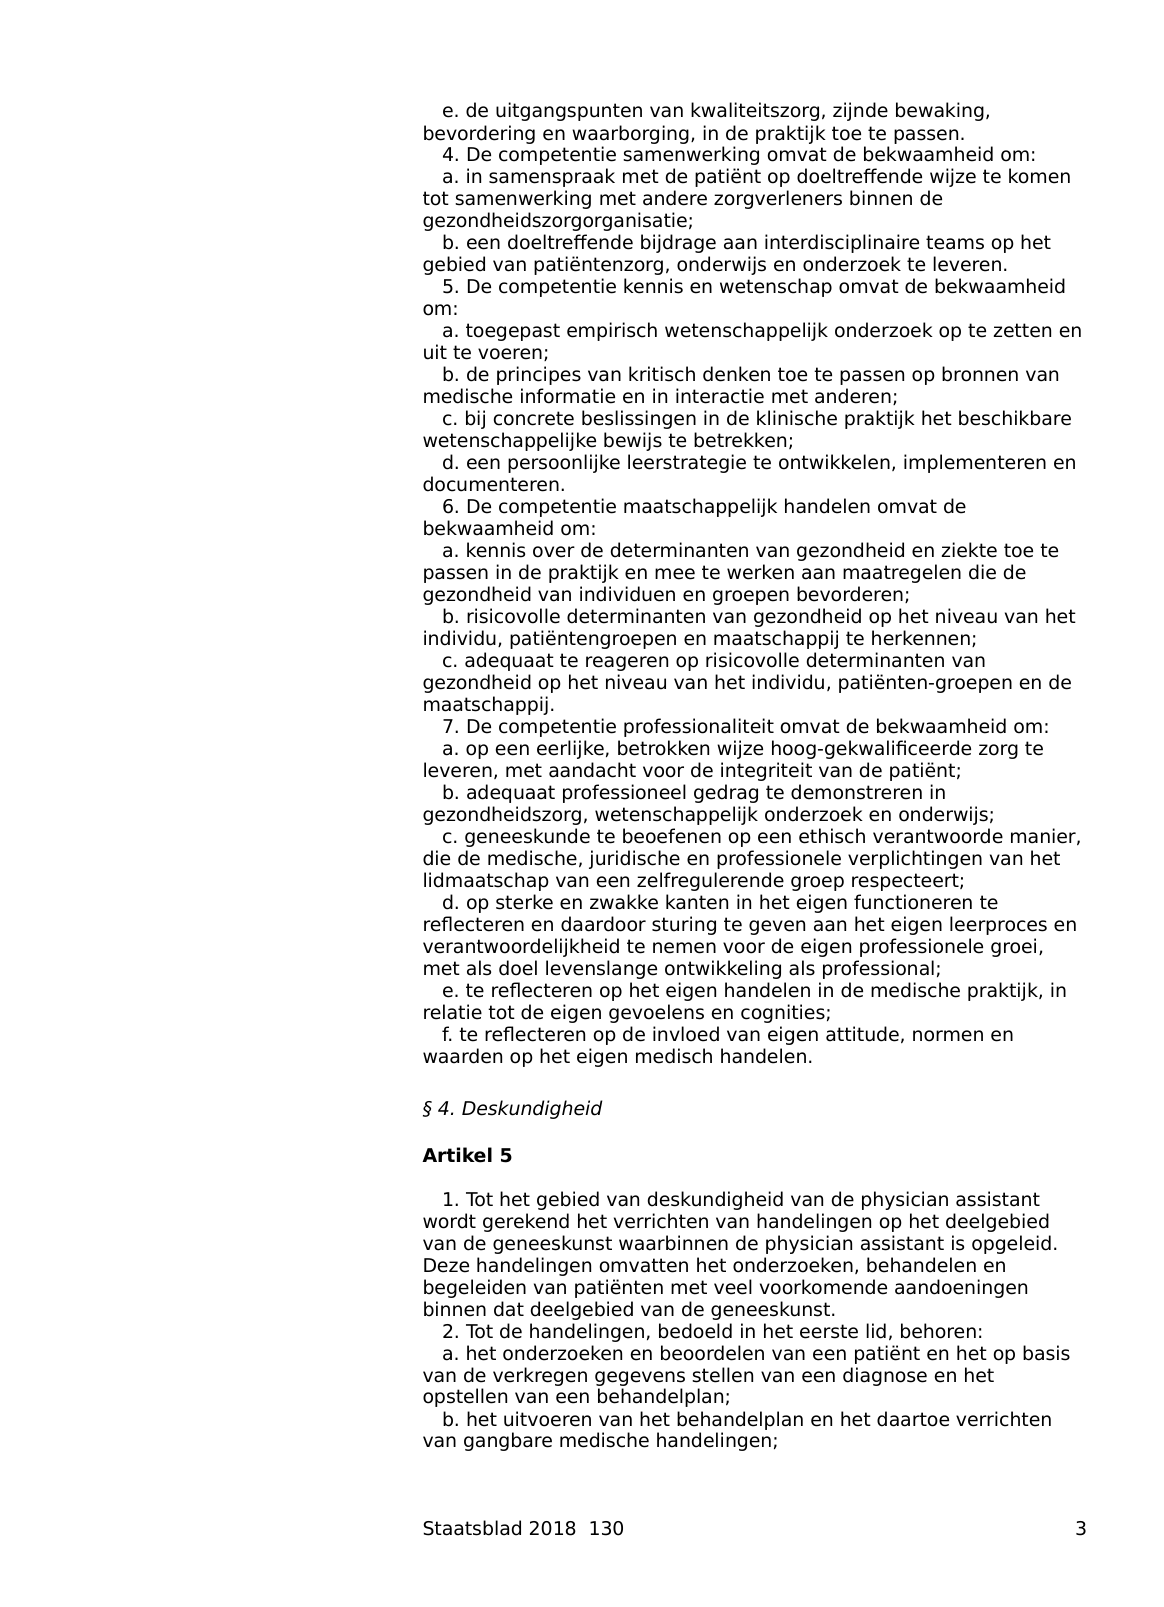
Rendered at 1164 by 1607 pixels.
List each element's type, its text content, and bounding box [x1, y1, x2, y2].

text 5. De competentie kennis en wetenschap omvat de bekwaamheid om: [422, 276, 1087, 320]
text a. het onderzoeken en beoordelen van een patiënt en het op basis van de verkregen gegevens stellen van een diagnose en het opstellen van een behandelplan; [422, 1342, 1087, 1408]
text a. op een eerlijke, betrokken wijze hoog-gekwalificeerde zorg te leveren, met aandacht voor de integriteit van de patiënt; [422, 738, 1087, 782]
text 7. De competentie professionaliteit omvat de bekwaamheid om: [422, 716, 1087, 738]
text c. bij concrete beslissingen in de klinische praktijk het beschikbare wetenschappelijke bewijs te betrekken; [422, 408, 1087, 452]
text e. te reflecteren op het eigen handelen in de medische praktijk, in relatie tot de eigen gevoelens en cognities; [422, 979, 1087, 1023]
text 6. De competentie maatschappelijk handelen omvat de bekwaamheid om: [422, 496, 1087, 540]
text 1. Tot het gebied van deskundigheid van de physician assistant wordt gerekend het verrichten van handelingen op het deelgebied van de geneeskunst waarbinnen de physician assistant is opgeleid. Deze handelingen omvatten het onderzoeken, behandelen en begeleiden van patiënten met veel voorkomende aandoeningen binnen dat deelgebied van de geneeskunst. [422, 1189, 1087, 1321]
text 2. Tot de handelingen, bedoeld in het eerste lid, behoren: [422, 1321, 1087, 1342]
subtitle Artikel 5 [422, 1144, 1087, 1166]
text e. de uitgangspunten van kwaliteitszorg, zijnde bewaking, bevordering en waarborging, in de praktijk toe te passen. [422, 100, 1087, 144]
text b. adequaat professioneel gedrag te demonstreren in gezondheidszorg, wetenschappelijk onderzoek en onderwijs; [422, 782, 1087, 826]
text d. op sterke en zwakke kanten in het eigen functioneren te reflecteren en daardoor sturing te geven aan het eigen leerproces en verantwoordelijkheid te nemen voor de eigen professionele groei, met als doel levenslange ontwikkeling als professional; [422, 892, 1087, 979]
text d. een persoonlijke leerstrategie te ontwikkelen, implementeren en documenteren. [422, 452, 1087, 496]
text 4. De competentie samenwerking omvat de bekwaamheid om: [422, 144, 1087, 166]
text b. een doeltreffende bijdrage aan interdisciplinaire teams op het gebied van patiëntenzorg, onderwijs en onderzoek te leveren. [422, 232, 1087, 276]
text c. geneeskunde te beoefenen op een ethisch verantwoorde manier, die de medische, juridische en professionele verplichtingen van het lidmaatschap van een zelfregulerende groep respecteert; [422, 826, 1087, 892]
text b. risicovolle determinanten van gezondheid op het niveau van het individu, patiëntengroepen en maatschappij te herkennen; [422, 606, 1087, 650]
text a. kennis over de determinanten van gezondheid en ziekte toe te passen in de praktijk en mee te werken aan maatregelen die de gezondheid van individuen en groepen bevorderen; [422, 540, 1087, 606]
text a. in samenspraak met de patiënt op doeltreffende wijze te komen tot samenwerking met andere zorgverleners binnen de gezondheidszorgorganisatie; [422, 166, 1087, 232]
text f. te reflecteren op de invloed van eigen attitude, normen en waarden op het eigen medisch handelen. [422, 1023, 1087, 1067]
subtitle § 4. Deskundigheid [422, 1097, 1087, 1119]
text a. toegepast empirisch wetenschappelijk onderzoek op te zetten en uit te voeren; [422, 320, 1087, 364]
text b. de principes van kritisch denken toe te passen op bronnen van medische informatie en in interactie met anderen; [422, 364, 1087, 408]
text b. het uitvoeren van het behandelplan en het daartoe verrichten van gangbare medische handelingen; [422, 1408, 1087, 1452]
text c. adequaat te reageren op risicovolle determinanten van gezondheid op het niveau van het individu, patiënten-groepen en de maatschappij. [422, 650, 1087, 716]
